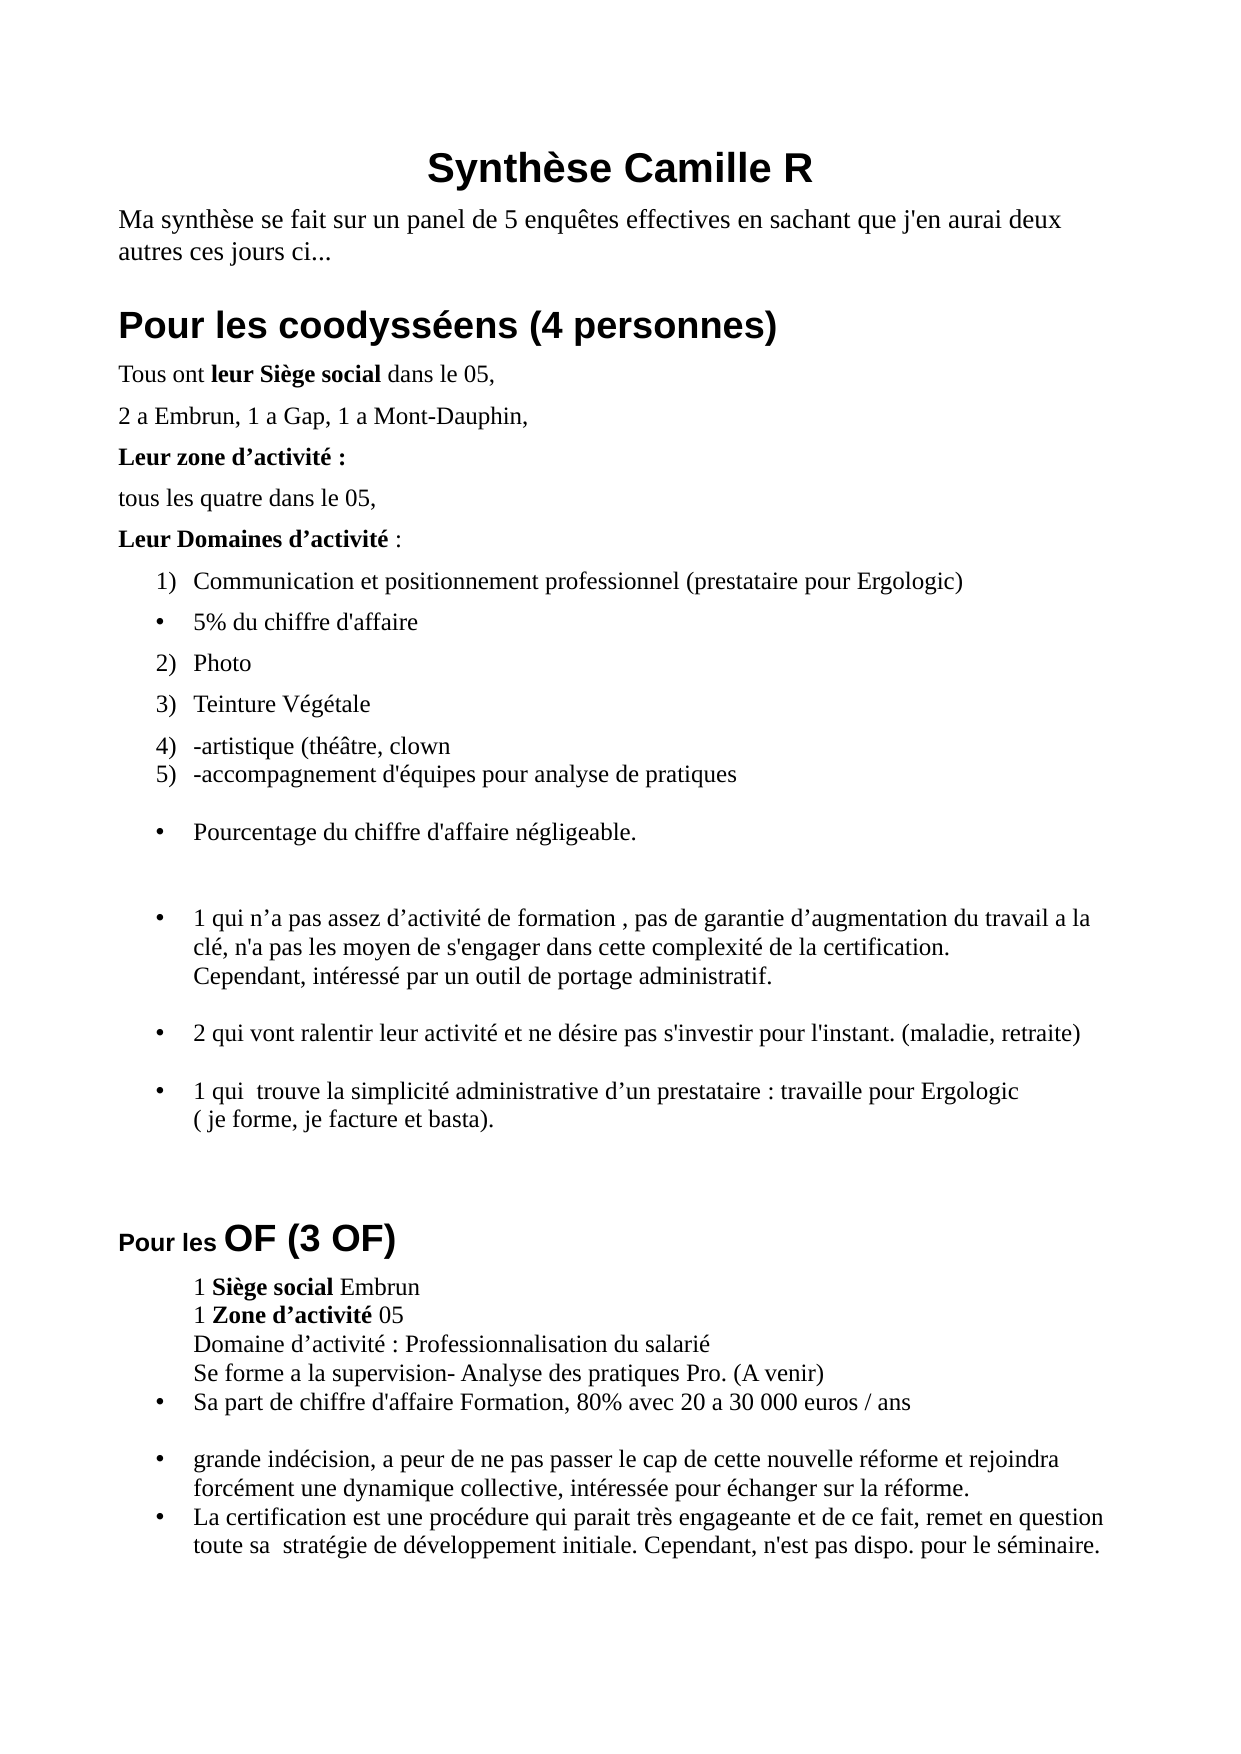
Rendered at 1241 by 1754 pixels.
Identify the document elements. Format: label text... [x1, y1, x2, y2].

list 2 qui vont ralentir leur activité et ne désire pas s'investir pour l'instant. (maladie, retraite) [156, 1018, 1122, 1047]
list -accompagnement d'équipes pour analyse de pratiques [156, 759, 1122, 788]
list Teinture Végétale [156, 689, 1122, 718]
list Communication et positionnement professionnel (prestataire pour Ergologic) [156, 566, 1122, 594]
list Sa part de chiffre d'affaire Formation, 80% avec 20 a 30 000 euros / ans [156, 1387, 1122, 1416]
list Se forme a la supervision- Analyse des pratiques Pro. (A venir) [156, 1358, 1122, 1387]
list 1 qui trouve la simplicité administrative d’un prestataire : travaille pour Ergologic [156, 1076, 1122, 1104]
subtitle Pour les coodysséens (4 personnes) [118, 303, 1122, 347]
text 2 a Embrun, 1 a Gap, 1 a Mont-Dauphin, [118, 401, 1122, 429]
list 5% du chiffre d'affaire [156, 607, 1122, 636]
list ( je forme, je facture et basta). [156, 1104, 1122, 1133]
list Domaine d’activité : Professionnalisation du salarié [156, 1329, 1122, 1358]
list Photo [156, 648, 1122, 677]
list 1 Zone d’activité 05 [156, 1301, 1122, 1329]
text Tous ont leur Siège social dans le 05, [118, 359, 1122, 388]
list Cependant, intéressé par un outil de portage administratif. [156, 961, 1122, 989]
list 1 Siège social Embrun [156, 1272, 1122, 1301]
list 1 qui n’a pas assez d’activité de formation , pas de garantie d’augmentation du travail a la clé, n'a pas les moyen de s'engager dans cette complexité de la certification. [156, 903, 1122, 961]
text Leur zone d’activité : [118, 442, 1122, 471]
list Pourcentage du chiffre d'affaire négligeable. [156, 817, 1122, 846]
title Synthèse Camille R [118, 143, 1122, 191]
text Leur Domaines d’activité : [118, 524, 1122, 553]
text tous les quatre dans le 05, [118, 483, 1122, 512]
text Ma synthèse se fait sur un panel de 5 enquêtes effectives en sachant que j'en aurai deux autres ces jours ci... [118, 203, 1122, 266]
list La certification est une procédure qui parait très engageante et de ce fait, remet en question toute sa stratégie de développement initiale. Cependant, n'est pas dispo. pour le séminaire. [156, 1502, 1122, 1559]
subtitle Pour les OF (3 OF) [118, 1216, 1122, 1259]
list grande indécision, a peur de ne pas passer le cap de cette nouvelle réforme et rejoindra forcément une dynamique collective, intéressée pour échanger sur la réforme. [156, 1444, 1122, 1502]
list -artistique (théâtre, clown [156, 731, 1122, 759]
